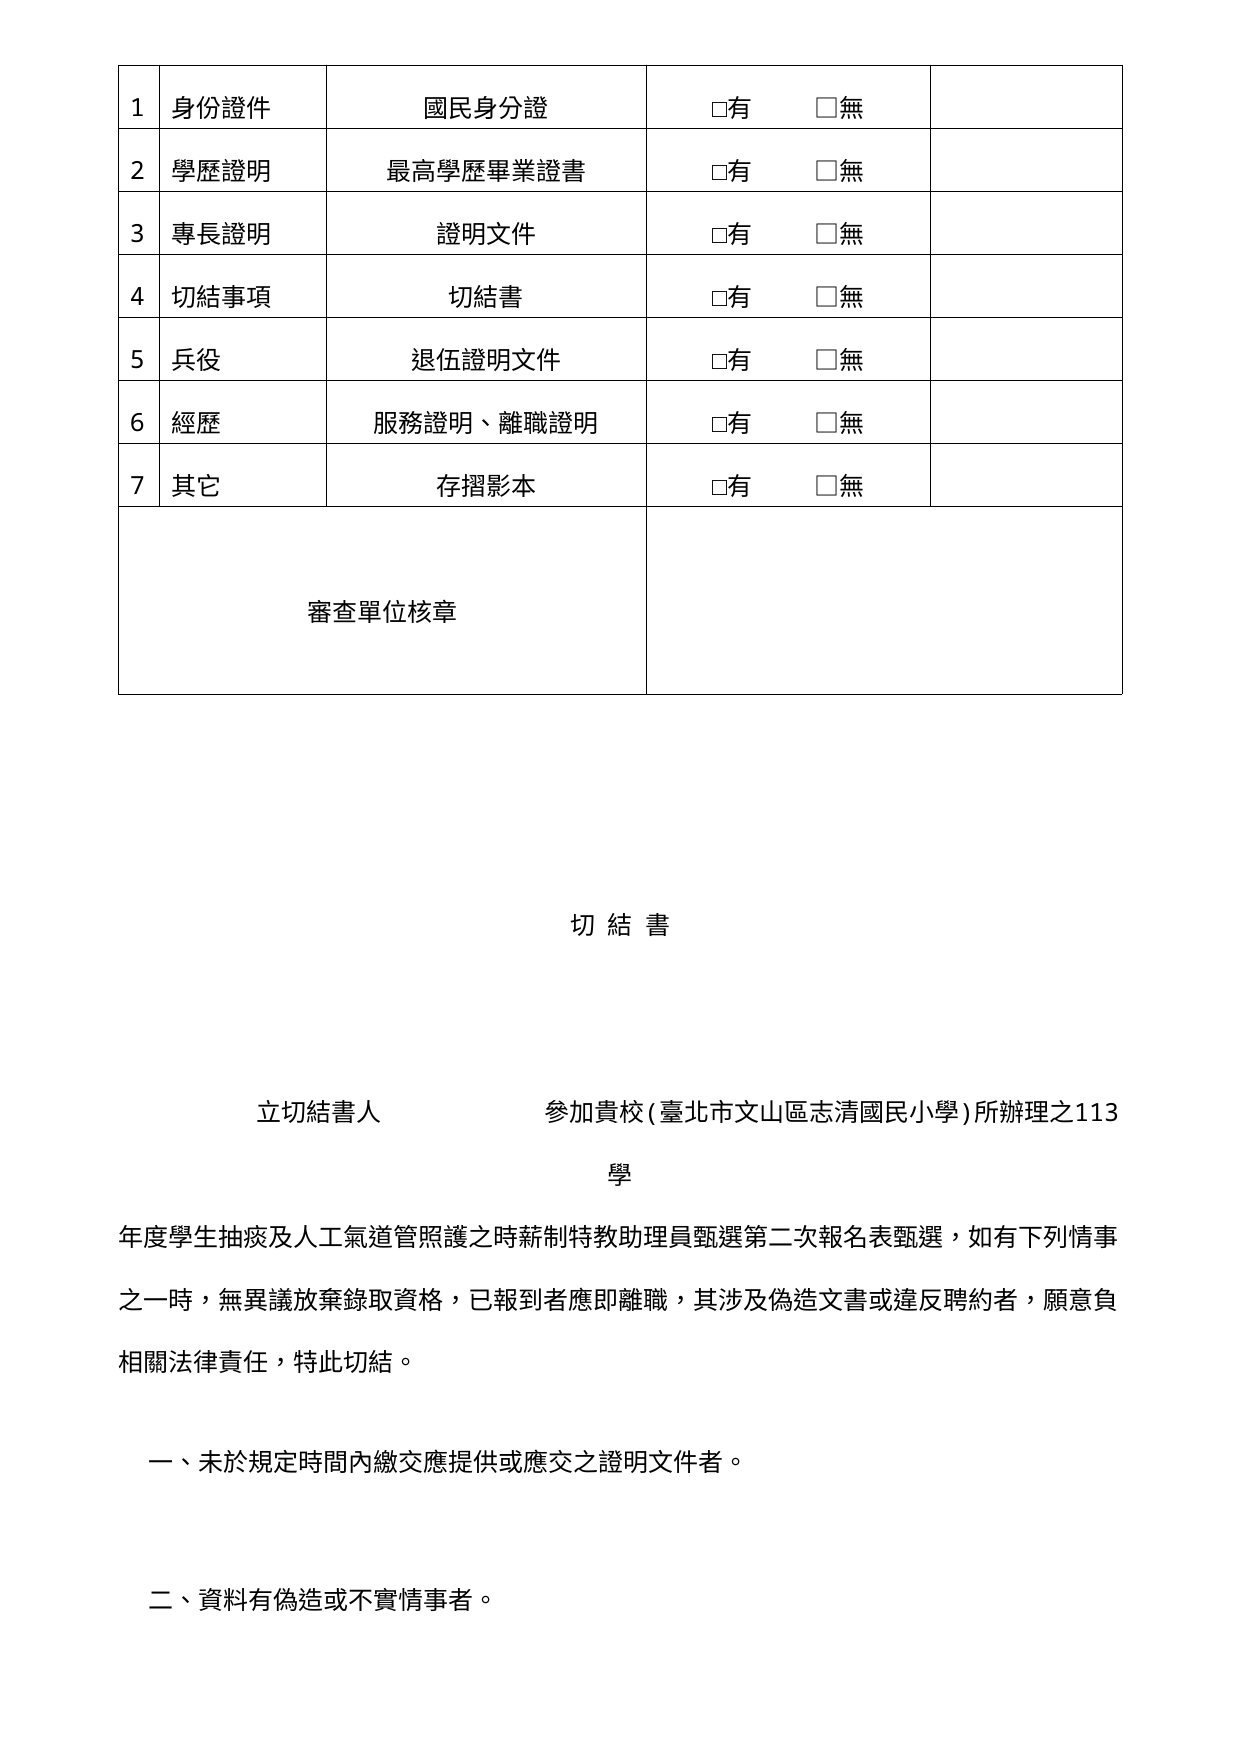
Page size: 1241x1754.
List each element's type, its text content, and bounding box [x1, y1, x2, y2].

table_cell 身份證件 [160, 66, 326, 127]
table_cell 證明文件 [327, 192, 646, 253]
table_cell 存摺影本 [327, 444, 646, 506]
table_cell 6 [119, 381, 159, 443]
table_cell 2 [119, 129, 159, 191]
table_cell 兵役 [160, 318, 326, 379]
table_cell [931, 255, 1122, 317]
table_cell □有 □無 [647, 444, 930, 506]
table_cell 學歷證明 [160, 129, 326, 191]
table_cell 切結事項 [160, 255, 326, 317]
text 一、未於規定時間內繳交應提供或應交之證明文件者。 [118, 1419, 1122, 1482]
table_cell 審查單位核章 [119, 507, 646, 694]
text 切 結 書 [118, 882, 1122, 944]
table_cell □有 □無 [647, 129, 930, 191]
table_cell 經歷 [160, 381, 326, 443]
table_cell □有 □無 [647, 381, 930, 443]
table_cell 切結書 [327, 255, 646, 317]
table_cell 國民身分證 [327, 66, 646, 127]
table_cell □有 □無 [647, 192, 930, 253]
text 年度學生抽痰及人工氣道管照護之時薪制特教助理員甄選第二次報名表甄選，如有下列情事之一時，無異議放棄錄取資格，已報到者應即離職，其涉及偽造文書或違反聘約者，願意負相關法律責任，特此切結。 [118, 1194, 1122, 1382]
table_cell [931, 66, 1122, 127]
table_cell [647, 507, 1122, 694]
table_cell 4 [119, 255, 159, 317]
table_cell [931, 129, 1122, 191]
table_cell 3 [119, 192, 159, 253]
table_cell 其它 [160, 444, 326, 506]
table_cell [931, 381, 1122, 443]
table_cell 7 [119, 444, 159, 506]
table_cell □有 □無 [647, 318, 930, 379]
table_cell 1 [119, 66, 159, 127]
table_cell [931, 444, 1122, 506]
table_cell [931, 192, 1122, 253]
table_cell 5 [119, 318, 159, 379]
table_cell 專長證明 [160, 192, 326, 253]
table_cell [931, 318, 1122, 379]
table_cell □有 □無 [647, 255, 930, 317]
table_cell □有 □無 [647, 66, 930, 127]
table_cell 最高學歷畢業證書 [327, 129, 646, 191]
table_cell 服務證明、離職證明 [327, 381, 646, 443]
text 立切結書人 參加貴校(臺北市文山區志清國民小學)所辦理之113學 [118, 1069, 1122, 1194]
table_cell 退伍證明文件 [327, 318, 646, 379]
text 二、資料有偽造或不實情事者。 [118, 1557, 1122, 1619]
